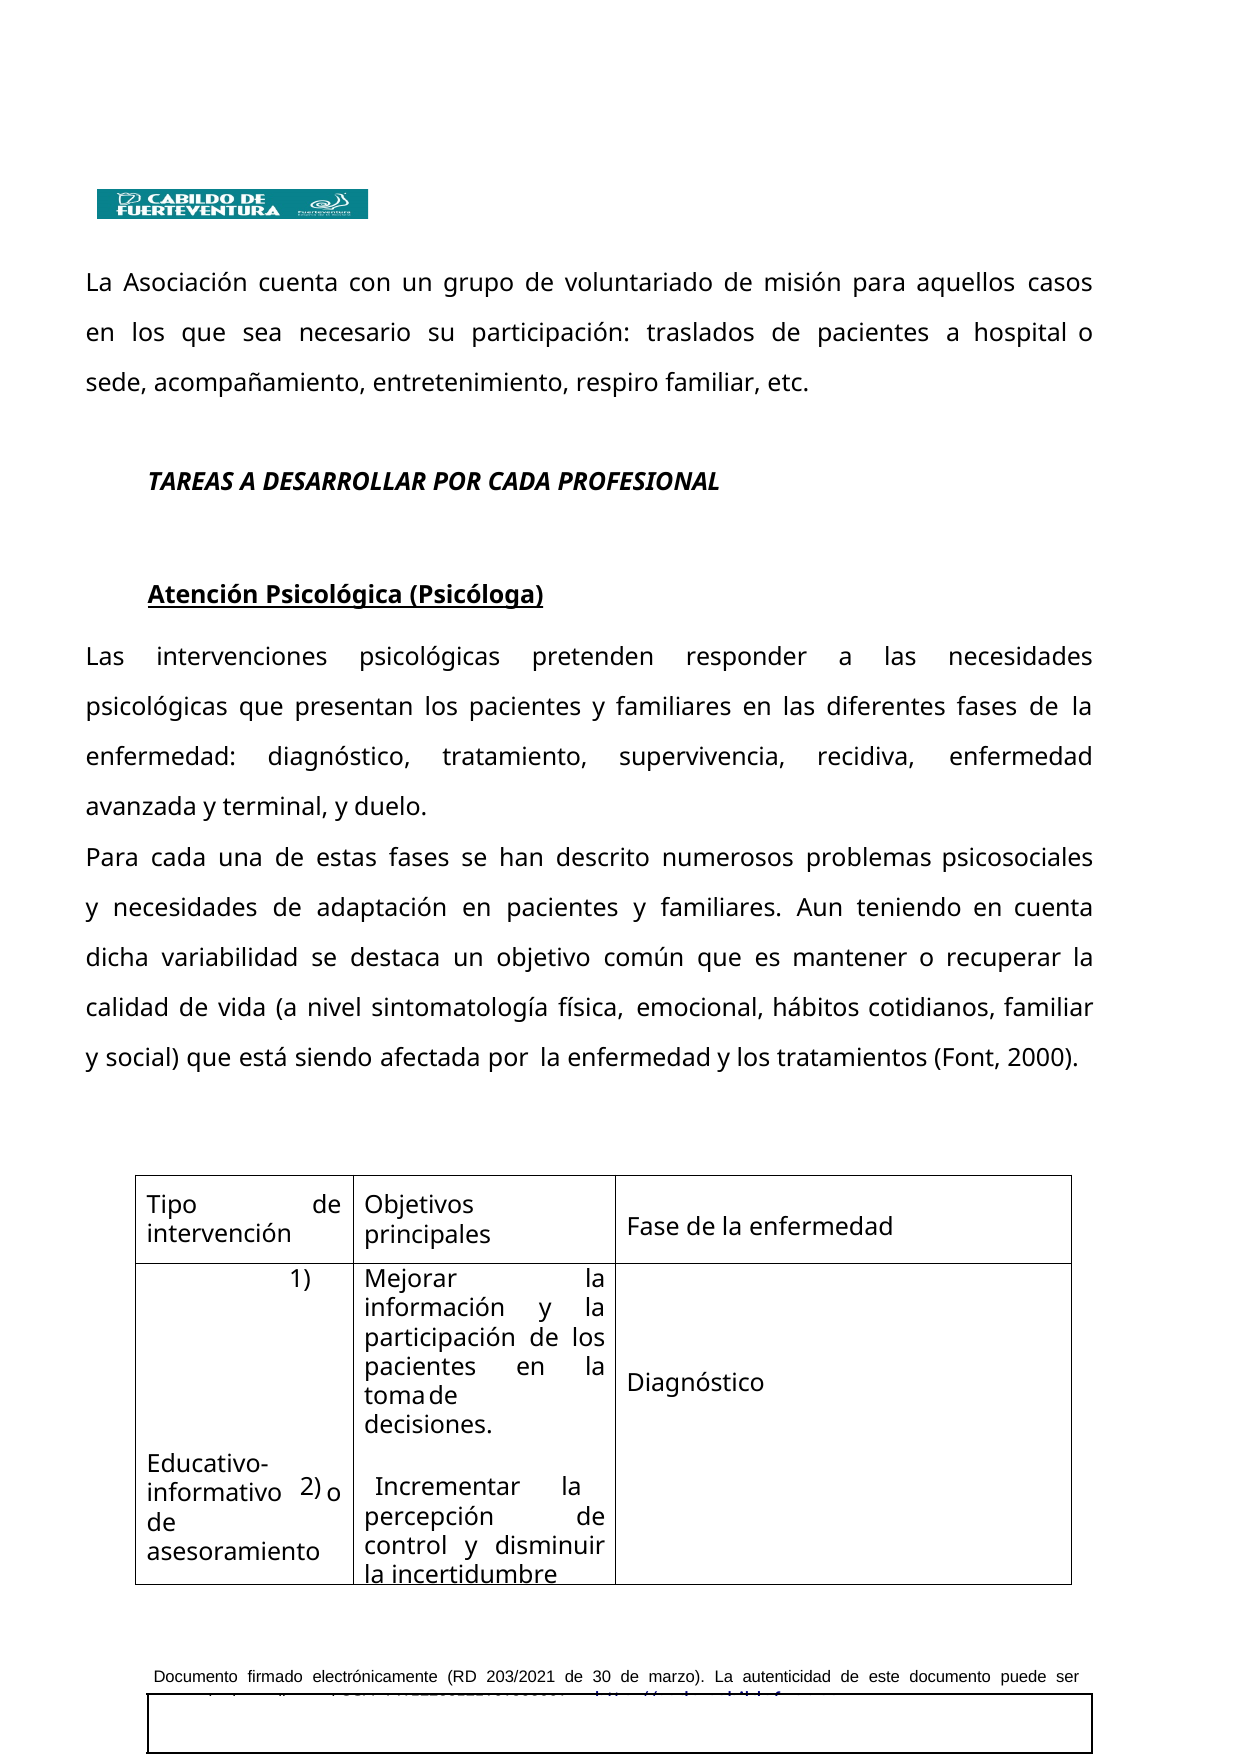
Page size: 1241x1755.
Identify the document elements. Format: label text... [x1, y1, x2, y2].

table_cell Mejorar la información y la participación de los pacientes en la toma de decisiones. Incrementar la percepción de control y disminuir la incertidumbre [354, 1264, 615, 1584]
table_cell Diagnóstico [616, 1264, 1071, 1584]
table_cell Educativo- informativo o de asesoramiento [136, 1264, 353, 1584]
text Para cada una de estas fases se han descrito numerosos problemas psicosociales y necesidades de adaptación en pacientes y familiares. Aun teniendo en cuenta dicha variabilidad se destaca un objetivo común que es mantener o recuperar la calidad de vida (a nivel sintomatología física, emocional, hábitos cotidianos, familiar y social) que está siendo afectada por la enfermedad y los tratamientos (Font, 2000). [85, 839, 1093, 1073]
text Atención Psicológica (Psicóloga) [147, 577, 1107, 611]
text La Asociación cuenta con un grupo de voluntariado de misión para aquellos casos en los que sea necesario su participación: traslados de pacientes a hospital o sede, acompañamiento, entretenimiento, respiro familiar, etc. [85, 265, 1093, 399]
text Las intervenciones psicológicas pretenden responder a las necesidades psicológicas que presentan los pacientes y familiares en las diferentes fases de la enfermedad: diagnóstico, tratamiento, supervivencia, recidiva, enfermedad avanzada y terminal, y duelo. [85, 639, 1093, 823]
table_header Objetivos principales [354, 1176, 615, 1263]
text TAREAS A DESARROLLAR POR CADA PROFESIONAL [147, 464, 1107, 498]
table_header Tipo de intervención [136, 1176, 353, 1263]
table_header Fase de la enfermedad [616, 1176, 1071, 1263]
picture [97, 189, 369, 219]
